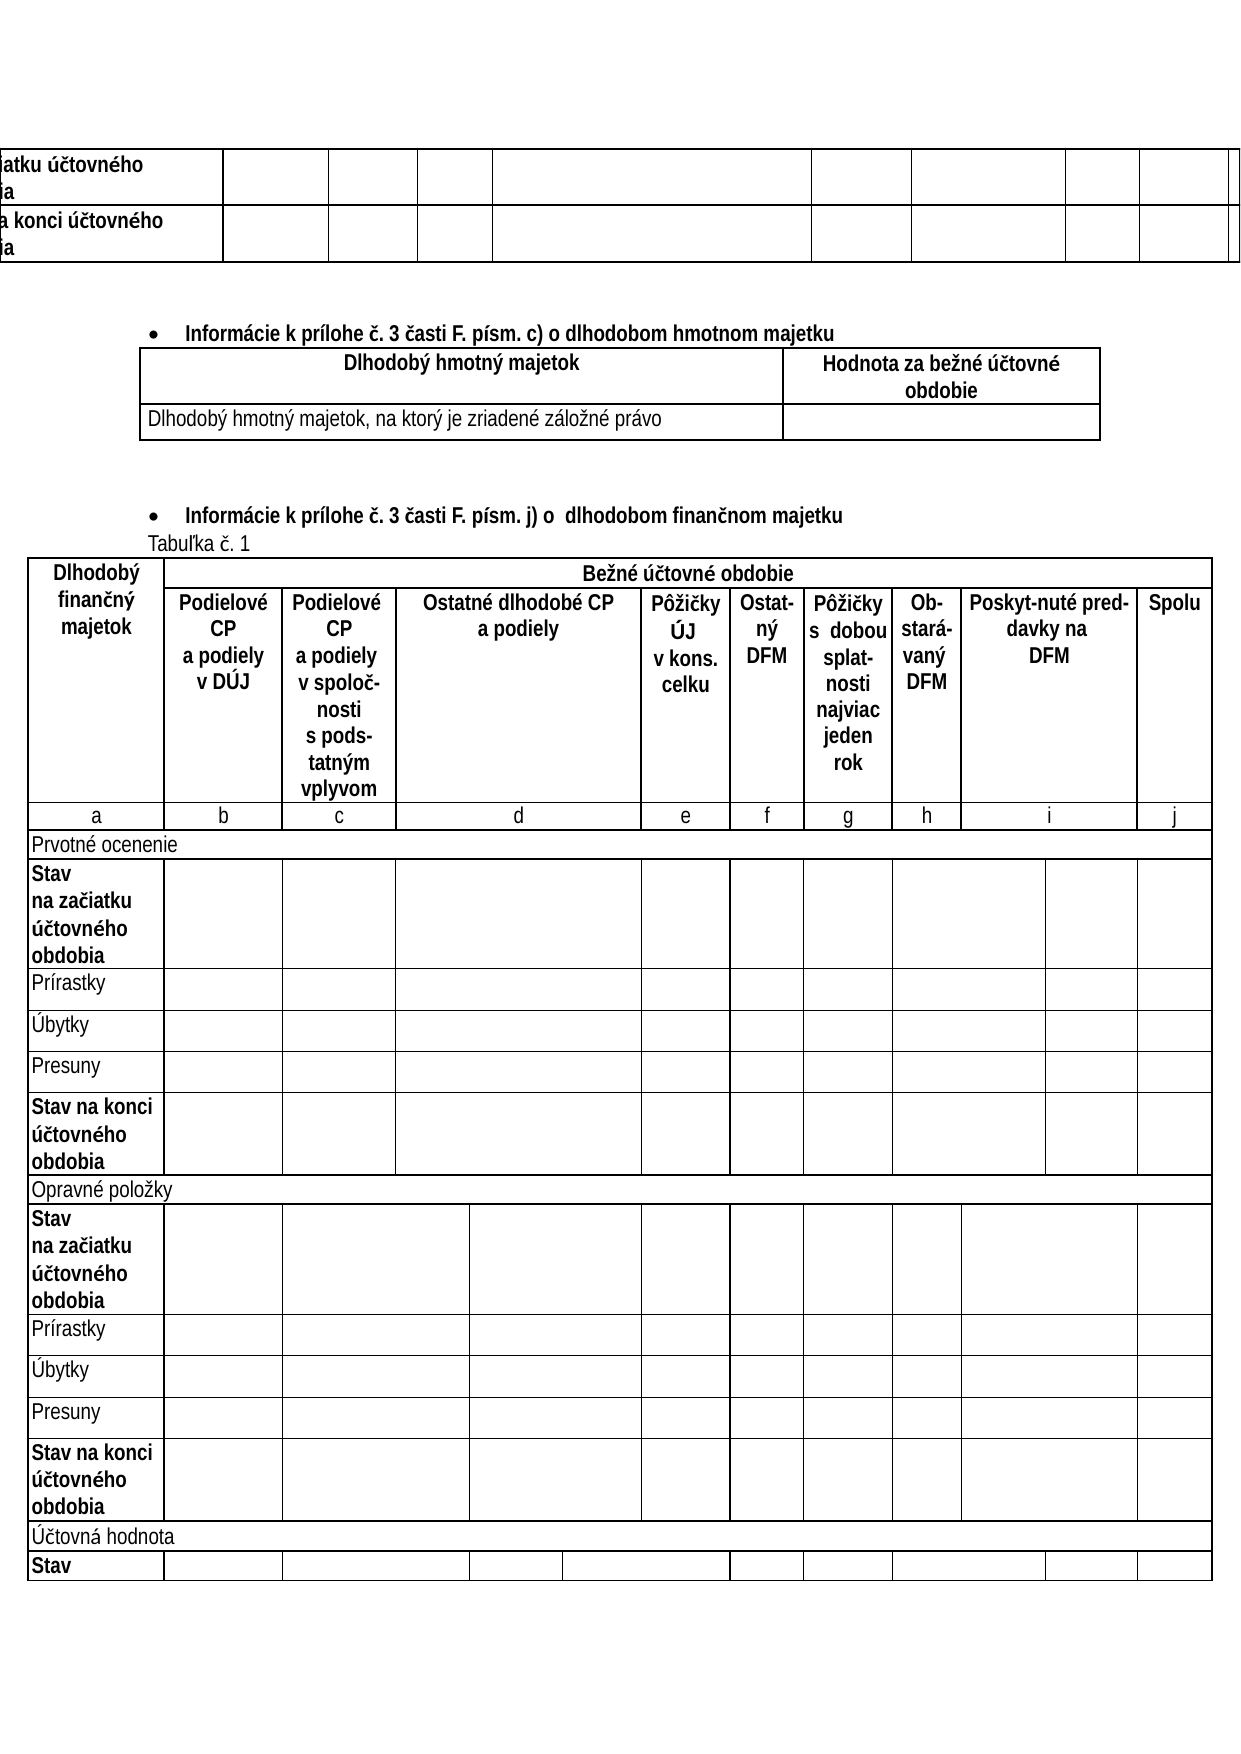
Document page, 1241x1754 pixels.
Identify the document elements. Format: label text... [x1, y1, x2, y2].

table_cell [1066, 150, 1139, 204]
table_cell [283, 860, 395, 968]
table_cell [418, 150, 492, 204]
table_cell Podielové CP a podiely v spoloč-nosti s pods-tatným vplyvom [283, 589, 395, 802]
table_cell [1138, 1052, 1211, 1092]
table_cell [283, 1356, 469, 1397]
table_cell [283, 1315, 469, 1355]
table_cell [893, 1093, 1045, 1174]
table_cell [731, 860, 803, 968]
table_cell [418, 206, 492, 261]
list Informácie k prílohe č. 3 časti F. písm. j) o dlhodobom finančnom majetku [148, 501, 1093, 529]
table_cell [962, 1439, 1137, 1520]
table_cell [283, 1398, 469, 1438]
table_cell [962, 1315, 1137, 1355]
table_cell h [893, 803, 960, 828]
table_cell Presuny [29, 1398, 163, 1438]
table_cell Pôžičky s dobou splat-nosti najviac jeden rok [805, 589, 891, 802]
table_cell [165, 1093, 282, 1174]
table_cell [396, 860, 641, 968]
table_cell [1138, 1356, 1211, 1397]
text Tabuľka č. 1 [148, 529, 1093, 557]
table_cell Stav na konci účtovného obdobia [29, 1439, 163, 1520]
table_cell [563, 1552, 729, 1580]
table_cell [731, 1011, 803, 1051]
table_cell [1046, 1052, 1137, 1092]
table_cell [329, 150, 417, 204]
table_cell [804, 1315, 892, 1355]
table_cell [396, 1093, 641, 1174]
table_cell [283, 1052, 395, 1092]
table_cell Ob-stará-vaný DFM [893, 589, 960, 802]
table_cell [812, 206, 911, 261]
table_cell [493, 150, 811, 204]
list Informácie k prílohe č. 3 časti F. písm. c) o dlhodobom hmotnom majetku [148, 319, 1093, 347]
table_cell [804, 1052, 892, 1092]
table_cell [470, 1205, 641, 1314]
table_cell [893, 1011, 1045, 1051]
table_cell Stav [29, 1552, 163, 1580]
table_cell [893, 969, 1045, 1009]
table_cell [962, 1398, 1137, 1438]
table_cell d [397, 803, 640, 828]
table_cell [642, 1205, 729, 1314]
table_cell [1229, 206, 1239, 261]
table_cell [165, 1356, 282, 1397]
table_cell [283, 1093, 395, 1174]
table_cell [396, 1011, 641, 1051]
table_cell Presuny [29, 1052, 163, 1092]
table_cell Stav na začiatku účtovného obdobia [1, 150, 222, 204]
table_cell [642, 1315, 729, 1355]
table_cell [642, 1398, 729, 1438]
table_cell Spolu [1138, 589, 1211, 802]
table_cell Stav na konci účtovného obdobia [1, 206, 222, 261]
table_cell Prírastky [29, 969, 163, 1009]
table_cell [804, 860, 892, 968]
table_cell [165, 1439, 282, 1520]
table_cell [731, 1093, 803, 1174]
table_cell Stav na konci účtovného obdobia [29, 1093, 163, 1174]
table_cell [165, 860, 282, 968]
table_cell [1138, 1439, 1211, 1520]
table_header Bežné účtovné obdobie [165, 559, 1211, 587]
table_cell Úbytky [29, 1011, 163, 1051]
table_cell [283, 1205, 469, 1314]
table_cell [165, 1205, 282, 1314]
table_cell [893, 1552, 1045, 1580]
table_cell [804, 1356, 892, 1397]
table_cell [470, 1356, 641, 1397]
table_header Dlhodobý finančný majetok [29, 559, 163, 802]
table_cell Účtovná hodnota [29, 1522, 1211, 1550]
table_cell [893, 1315, 961, 1355]
table_cell [470, 1439, 641, 1520]
table_cell Poskyt-nuté pred-davky na DFM [962, 589, 1136, 802]
table_cell [283, 1552, 469, 1580]
table_cell Stav na začiatku účtovného obdobia [29, 860, 163, 968]
table_cell b [165, 803, 281, 828]
table_cell [804, 1439, 892, 1520]
table_cell [1046, 1552, 1137, 1580]
table_cell [642, 969, 729, 1009]
table_cell [893, 1205, 961, 1314]
table_cell [1046, 1011, 1137, 1051]
table_cell [1138, 1011, 1211, 1051]
table_cell Prvotné ocenenie [29, 831, 1211, 857]
table_cell [470, 1552, 562, 1580]
table_cell [396, 1052, 641, 1092]
table_cell [1138, 1398, 1211, 1438]
table_header Dlhodobý hmotný majetok [141, 349, 782, 403]
table_cell j [1138, 803, 1211, 828]
table_cell [642, 1052, 729, 1092]
table_cell Opravné položky [29, 1176, 1211, 1203]
table_cell [1138, 1093, 1211, 1174]
table_cell Úbytky [29, 1356, 163, 1397]
table_cell [1138, 969, 1211, 1009]
table_cell [731, 1356, 803, 1397]
table_cell a [29, 803, 163, 828]
table_cell [165, 1315, 282, 1355]
table_cell [165, 1052, 282, 1092]
table_cell [893, 1052, 1045, 1092]
table_cell [1046, 969, 1137, 1009]
table_cell Prírastky [29, 1315, 163, 1355]
table_cell [1138, 860, 1211, 968]
table_cell [1138, 1552, 1211, 1580]
table_cell [731, 1052, 803, 1092]
table_cell [804, 1552, 892, 1580]
table_cell [396, 969, 641, 1009]
table_cell [224, 206, 328, 261]
table_cell [470, 1315, 641, 1355]
table_cell [912, 206, 1065, 261]
table_cell i [962, 803, 1136, 828]
table_cell [804, 1011, 892, 1051]
table_cell [893, 860, 1045, 968]
table_cell e [642, 803, 729, 828]
table_cell [642, 1093, 729, 1174]
table_cell Dlhodobý hmotný majetok, na ktorý je zriadené záložné právo [141, 405, 782, 438]
table_cell f [731, 803, 803, 828]
table_cell c [283, 803, 395, 828]
table_cell [893, 1439, 961, 1520]
table_cell [329, 206, 417, 261]
table_cell [642, 860, 729, 968]
table_cell g [805, 803, 891, 828]
table_cell [731, 1439, 803, 1520]
table_cell [731, 1315, 803, 1355]
table_cell [804, 1093, 892, 1174]
table_cell [493, 206, 811, 261]
table_cell [731, 1552, 803, 1580]
table_cell [784, 405, 1099, 438]
table_cell [470, 1398, 641, 1438]
table_cell Stav na začiatku účtovného obdobia [29, 1205, 163, 1314]
table_cell [912, 150, 1065, 204]
table_cell [165, 1011, 282, 1051]
table_cell [893, 1356, 961, 1397]
table_cell [962, 1205, 1137, 1314]
table_cell [1140, 206, 1228, 261]
table_cell [1229, 150, 1239, 204]
table_cell [224, 150, 328, 204]
table_cell Ostatné dlhodobé CP a podiely [397, 589, 640, 802]
table_cell [804, 969, 892, 1009]
table_cell [812, 150, 911, 204]
table_header Hodnota za bežné účtovné obdobie [784, 349, 1099, 403]
table_cell [283, 969, 395, 1009]
table_cell [1046, 1093, 1137, 1174]
table_cell [642, 1356, 729, 1397]
table_cell [165, 1398, 282, 1438]
table_cell [962, 1356, 1137, 1397]
table_cell [893, 1398, 961, 1438]
table_cell [731, 1398, 803, 1438]
table_cell Ostat-ný DFM [731, 589, 803, 802]
table_cell [804, 1398, 892, 1438]
table_cell [642, 1439, 729, 1520]
table_cell [642, 1011, 729, 1051]
table_cell [1140, 150, 1228, 204]
table_cell [165, 1552, 282, 1580]
table_cell Podielové CP a podiely v DÚJ [165, 589, 281, 802]
table_cell [731, 969, 803, 1009]
table_cell [1138, 1315, 1211, 1355]
table_cell [1066, 206, 1139, 261]
table_cell [1138, 1205, 1211, 1314]
table_cell [165, 969, 282, 1009]
table_cell [1046, 860, 1137, 968]
table_cell [804, 1205, 892, 1314]
table_cell Pôžičky ÚJ v kons. celku [642, 589, 729, 802]
table_cell [283, 1011, 395, 1051]
table_cell [731, 1205, 803, 1314]
table_cell [283, 1439, 469, 1520]
